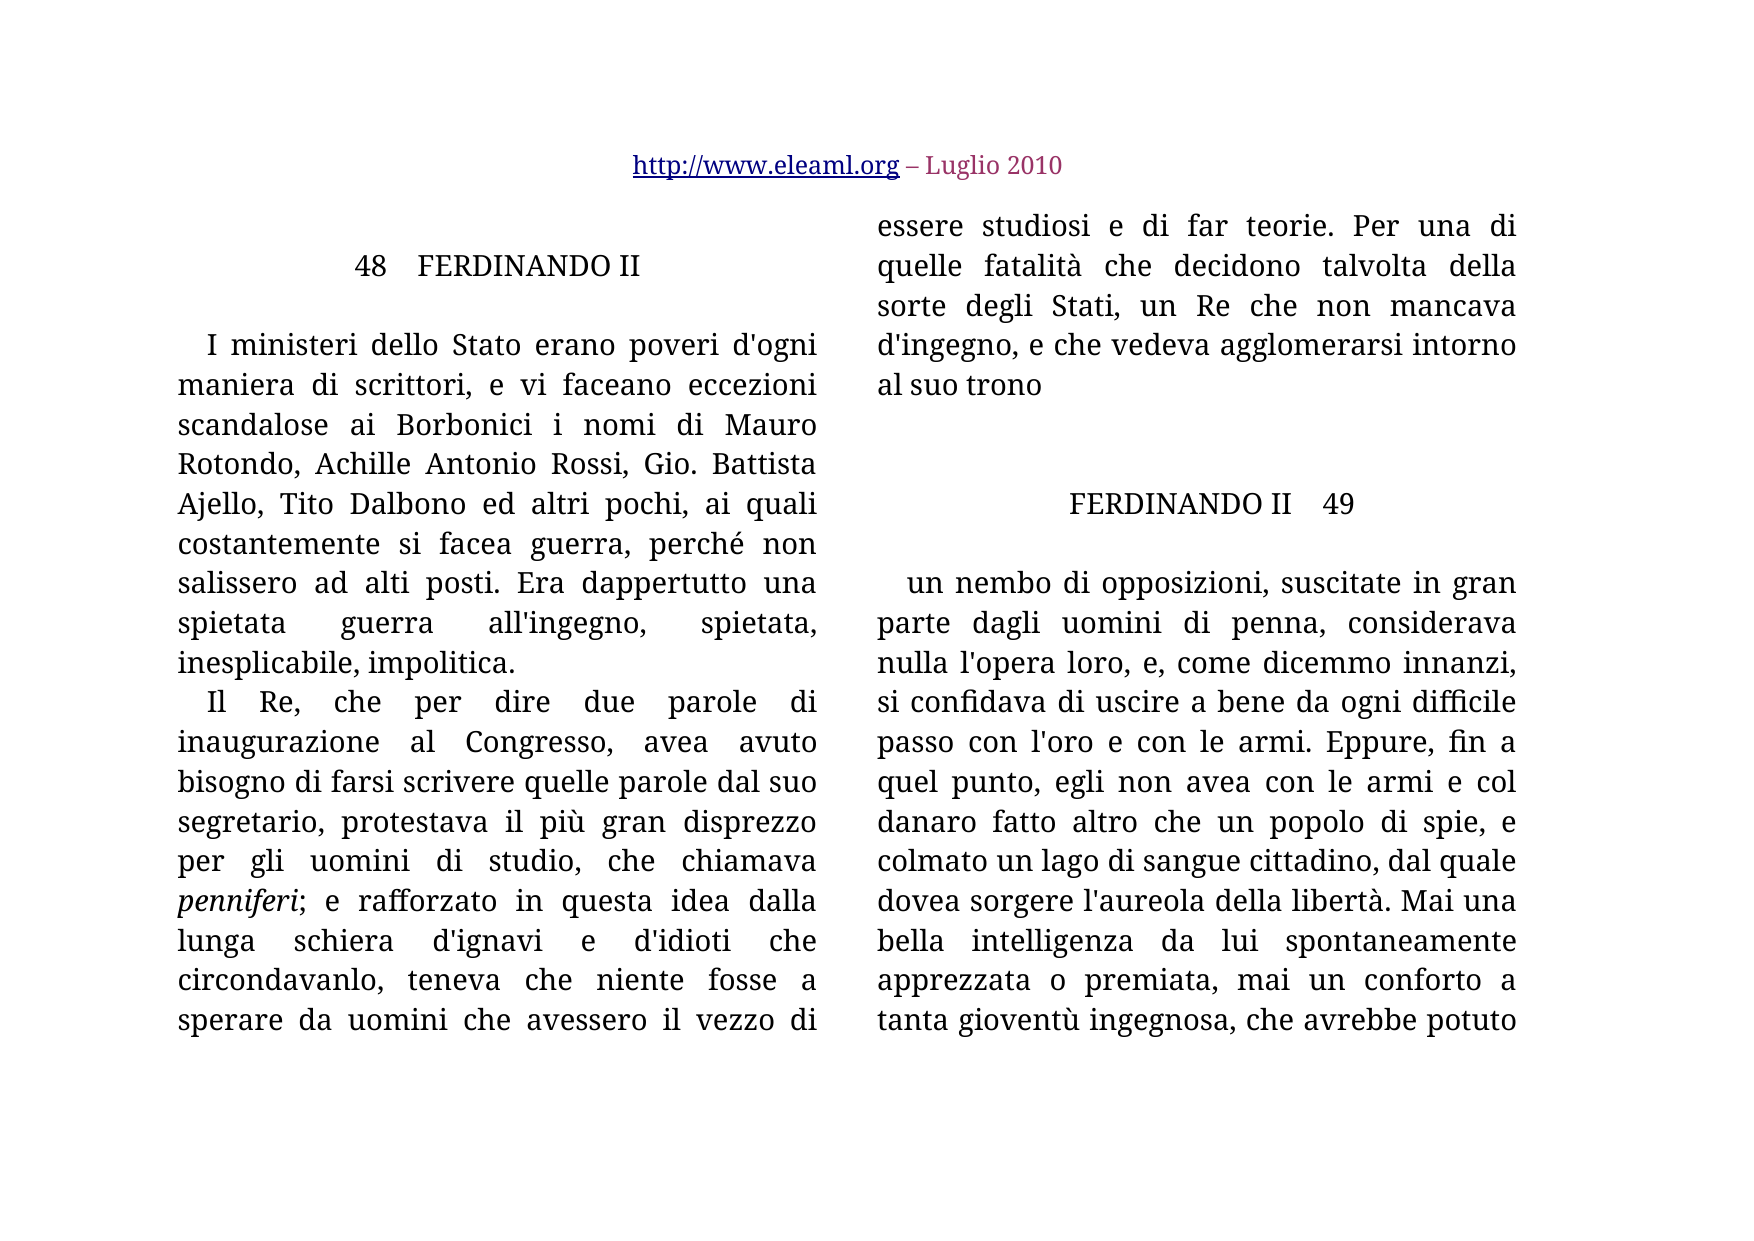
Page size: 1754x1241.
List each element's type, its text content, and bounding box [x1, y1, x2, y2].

text un nembo di opposizioni, suscitate in gran parte dagli uomini di penna, considerava nulla l'opera loro, e, come dicemmo innanzi, si confidava di uscire a bene da ogni difficile passo con l'oro e con le armi. Eppure, fin a quel punto, egli non avea con le armi e col danaro fatto altro che un popolo di spie, e colmato un lago di sangue cittadino, dal quale dovea sorgere l'aureola della libertà. Mai una bella intelligenza da lui spontaneamente apprezzata o premiata, mai un conforto a tanta gioventù ingegnosa, che avrebbe potuto [877, 563, 1518, 1039]
text I ministeri dello Stato erano poveri d'ogni maniera di scrittori, e vi faceano eccezioni scandalose ai Borbonici i nomi di Mauro Rotondo, Achille Antonio Rossi, Gio. Battista Ajello, Tito Dalbono ed altri pochi, ai quali costantemente si facea guerra, perché non salissero ad alti posti. Era dappertutto una spietata guerra all'ingegno, spietata, inesplicabile, impolitica. [177, 324, 818, 682]
text 48 FERDINANDO II [177, 245, 818, 285]
text Il Re, che per dire due parole di inaugurazione al Congresso, avea avuto bisogno di farsi scrivere quelle parole dal suo segretario, protestava il più gran disprezzo per gli uomini di studio, che chiamava penniferi; e rafforzato in questa idea dalla lunga schiera d'ignavi e d'idioti che circondavanlo, teneva che niente fosse a sperare da uomini che avessero il vezzo di [177, 682, 818, 1039]
text essere studiosi e di far teorie. Per una di quelle fatalità che decidono talvolta della sorte degli Stati, un Re che non mancava d'ingegno, e che vedeva agglomerarsi intorno al suo trono [877, 206, 1518, 404]
text FERDINANDO II 49 [877, 483, 1518, 523]
